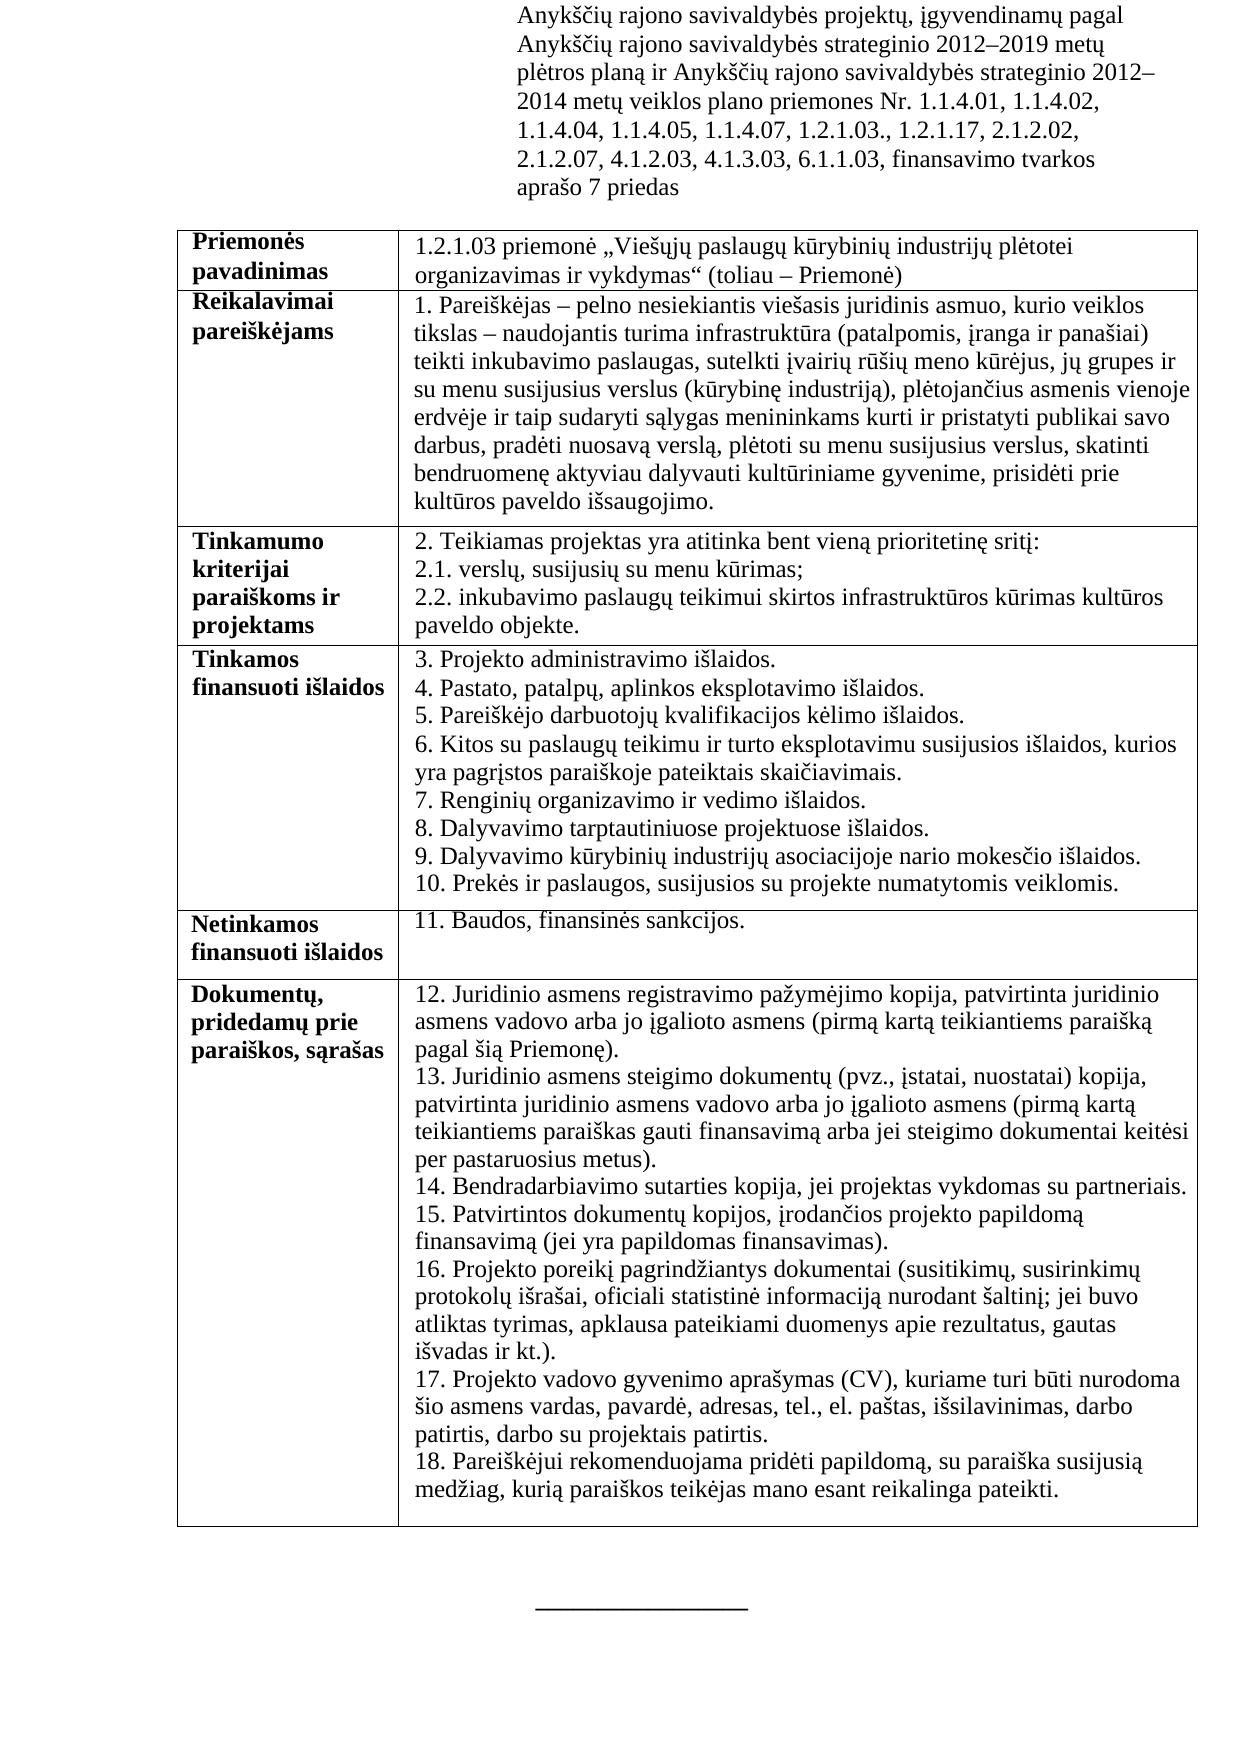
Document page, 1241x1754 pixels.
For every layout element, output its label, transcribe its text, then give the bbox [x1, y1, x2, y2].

text Anykščių rajono savivaldybės projektų, įgyvendinamų pagal [517, 0, 1181, 29]
table_cell Tinkamumo kriterijai paraiškoms ir projektams [178, 527, 398, 644]
text aprašo 7 priedas [517, 172, 1181, 201]
table_cell Tinkamos finansuoti išlaidos [178, 646, 398, 909]
table_cell Dokumentų, pridedamų prie paraiškos, sąrašas [178, 980, 398, 1526]
text plėtros planą ir Anykščių rajono savivaldybės strateginio 2012– [517, 57, 1181, 86]
text _________________ [535, 1584, 1181, 1613]
text Anykščių rajono savivaldybės strateginio 2012–2019 metų [517, 29, 1181, 57]
table_header 1.2.1.03 priemonė „Viešųjų paslaugų kūrybinių industrijų plėtotei organizavimas ir vykdymas“ (toliau – Priemonė) [399, 231, 1197, 290]
table_cell Reikalavimai pareiškėjams [178, 291, 398, 526]
text 2014 metų veiklos plano priemones Nr. 1.1.4.01, 1.1.4.02, [517, 86, 1181, 115]
table_cell 2. Teikiamas projektas yra atitinka bent vieną prioritetinę sritį: 2.1. verslų, susijusių su menu kūrimas; 2.2. inkubavimo paslaugų teikimui skirtos infrastruktūros kūrimas kultūros paveldo objekte. [399, 527, 1197, 644]
table_cell 3. Projekto administravimo išlaidos. 4. Pastato, patalpų, aplinkos eksplotavimo išlaidos. 5. Pareiškėjo darbuotojų kvalifikacijos kėlimo išlaidos. 6. Kitos su paslaugų teikimu ir turto eksplotavimu susijusios išlaidos, kurios yra pagrįstos paraiškoje pateiktais skaičiavimais. 7. Renginių organizavimo ir vedimo išlaidos. 8. Dalyvavimo tarptautiniuose projektuose išlaidos. 9. Dalyvavimo kūrybinių industrijų asociacijoje nario mokesčio išlaidos. 10. Prekės ir paslaugos, susijusios su projekte numatytomis veiklomis. [399, 646, 1197, 909]
text 2.1.2.07, 4.1.2.03, 4.1.3.03, 6.1.1.03, finansavimo tvarkos [517, 144, 1181, 172]
table_cell Netinkamos finansuoti išlaidos [178, 911, 398, 979]
table_cell 1. Pareiškėjas – pelno nesiekiantis viešasis juridinis asmuo, kurio veiklos tikslas – naudojantis turima infrastruktūra (patalpomis, įranga ir panašiai) teikti inkubavimo paslaugas, sutelkti įvairių rūšių meno kūrėjus, jų grupes ir su menu susijusius verslus (kūrybinę industriją), plėtojančius asmenis vienoje erdvėje ir taip sudaryti sąlygas menininkams kurti ir pristatyti publikai savo darbus, pradėti nuosavą verslą, plėtoti su menu susijusius verslus, skatinti bendruomenę aktyviau dalyvauti kultūriniame gyvenime, prisidėti prie kultūros paveldo išsaugojimo. [399, 291, 1197, 526]
table_header Priemonės pavadinimas [178, 231, 398, 290]
table_cell 12. Juridinio asmens registravimo pažymėjimo kopija, patvirtinta juridinio asmens vadovo arba jo įgalioto asmens (pirmą kartą teikiantiems paraišką pagal šią Priemonę). 13. Juridinio asmens steigimo dokumentų (pvz., įstatai, nuostatai) kopija, patvirtinta juridinio asmens vadovo arba jo įgalioto asmens (pirmą kartą teikiantiems paraiškas gauti finansavimą arba jei steigimo dokumentai keitėsi per pastaruosius metus). 14. Bendradarbiavimo sutarties kopija, jei projektas vykdomas su partneriais. 15. Patvirtintos dokumentų kopijos, įrodančios projekto papildomą finansavimą (jei yra papildomas finansavimas). 16. Projekto poreikį pagrindžiantys dokumentai (susitikimų, susirinkimų protokolų išrašai, oficiali statistinė informaciją nurodant šaltinį; jei buvo atliktas tyrimas, apklausa pateikiami duomenys apie rezultatus, gautas išvadas ir kt.). 17. Projekto vadovo gyvenimo aprašymas (CV), kuriame turi būti nurodoma šio asmens vardas, pavardė, adresas, tel., el. paštas, išsilavinimas, darbo patirtis, darbo su projektais patirtis. 18. Pareiškėjui rekomenduojama pridėti papildomą, su paraiška susijusią medžiag, kurią paraiškos teikėjas mano esant reikalinga pateikti. [399, 980, 1197, 1526]
text 1.1.4.04, 1.1.4.05, 1.1.4.07, 1.2.1.03., 1.2.1.17, 2.1.2.02, [517, 115, 1181, 144]
table_cell 11. Baudos, finansinės sankcijos. [399, 911, 1197, 979]
